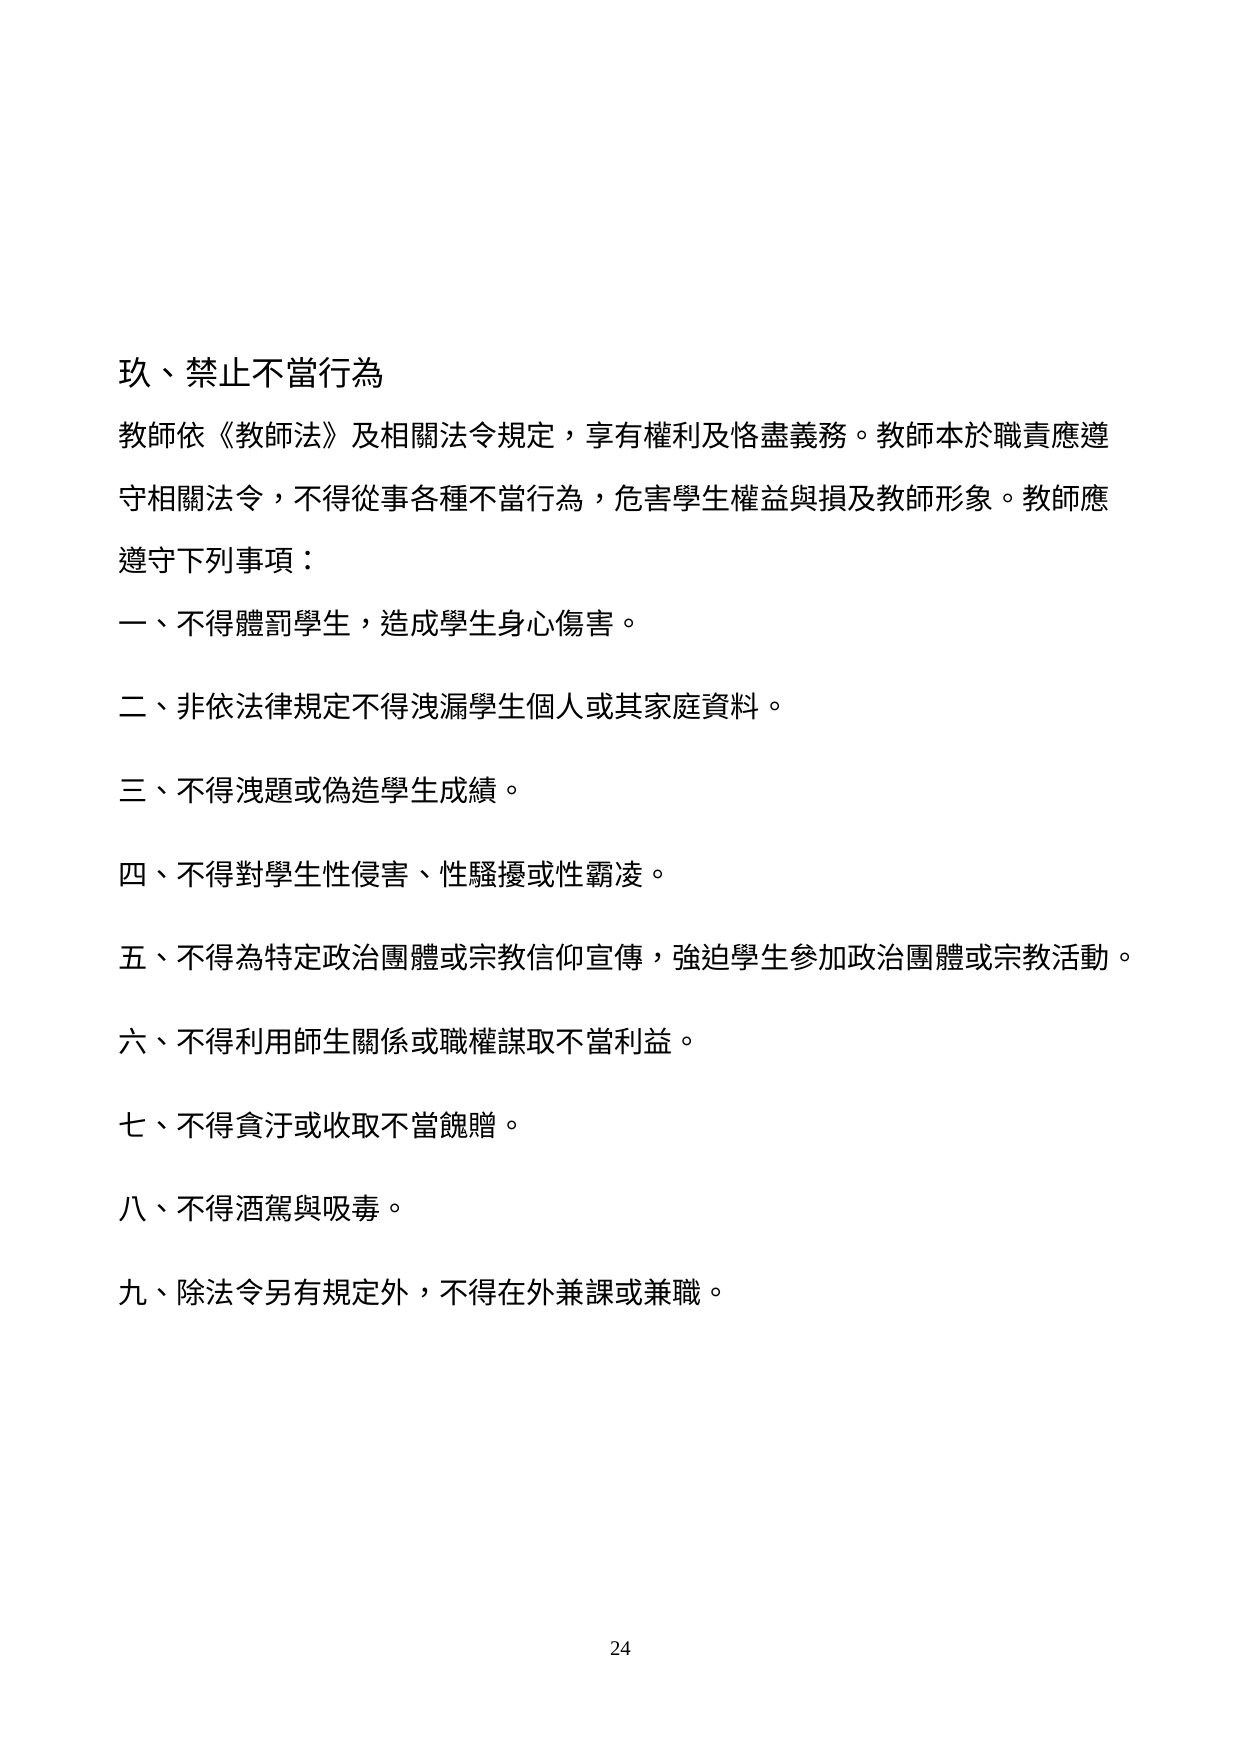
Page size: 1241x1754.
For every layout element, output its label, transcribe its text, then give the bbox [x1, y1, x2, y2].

text 六、不得利用師生關係或職權謀取不當利益。 [118, 998, 1122, 1060]
text 五、不得為特定政治團體或宗教信仰宣傳，強迫學生參加政治團體或宗教活動。 [118, 914, 1122, 977]
text 三、不得洩題或偽造學生成績。 [118, 747, 1122, 809]
text 玖、禁止不當行為 [118, 330, 1122, 392]
text 九、除法令另有規定外，不得在外兼課或兼職。 [118, 1249, 1122, 1311]
text 教師依《教師法》及相關法令規定，享有權利及恪盡義務。教師本於職責應遵守相關法令，不得從事各種不當行為，危害學生權益與損及教師形象。教師應遵守下列事項： [118, 392, 1122, 580]
text 二、非依法律規定不得洩漏學生個人或其家庭資料。 [118, 663, 1122, 726]
text 八、不得酒駕與吸毒。 [118, 1165, 1122, 1228]
text 一、不得體罰學生，造成學生身心傷害。 [118, 580, 1122, 642]
text 七、不得貪汙或收取不當餽贈。 [118, 1082, 1122, 1144]
text 四、不得對學生性侵害、性騷擾或性霸凌。 [118, 831, 1122, 893]
